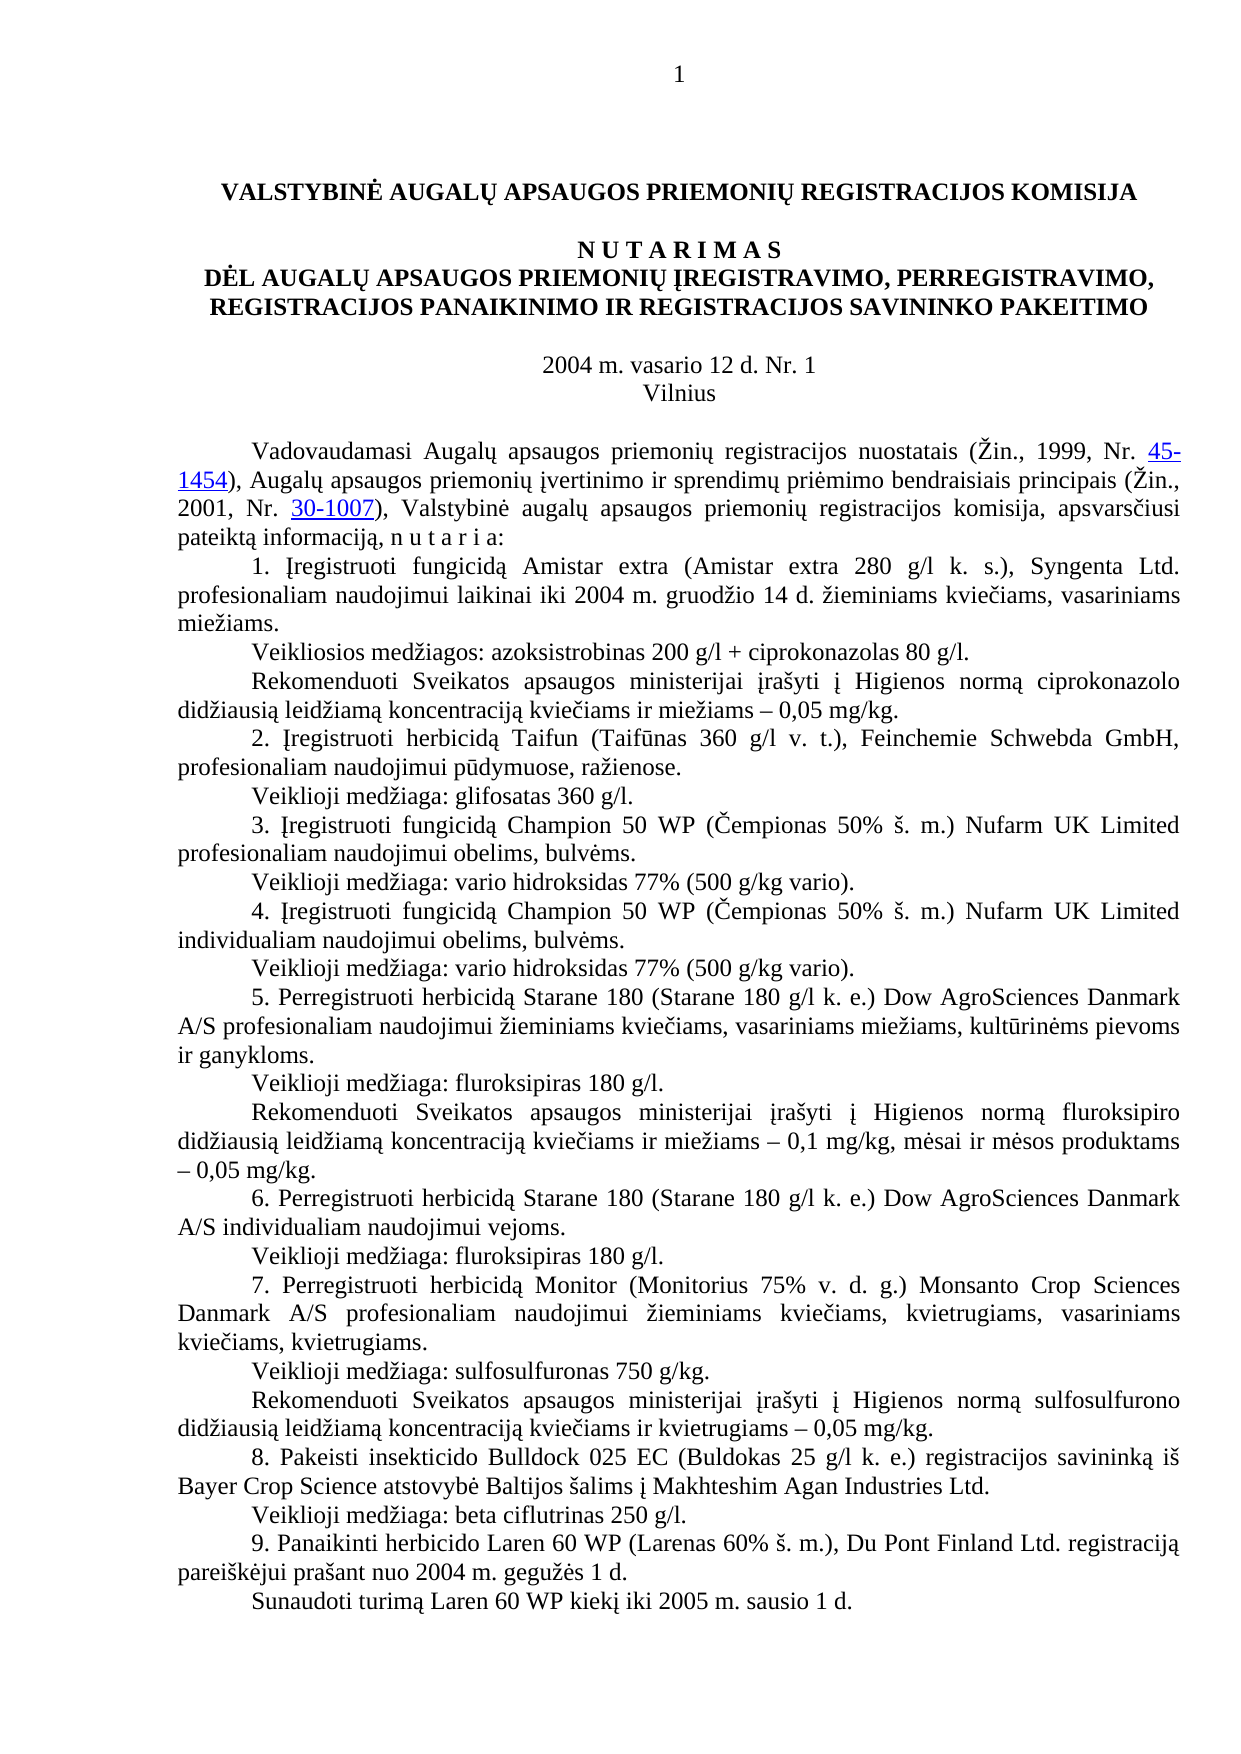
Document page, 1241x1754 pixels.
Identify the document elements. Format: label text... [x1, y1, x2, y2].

text 3. Įregistruoti fungicidą Champion 50 WP (Čempionas 50% š. m.) Nufarm UK Limited profesionaliam naudojimui obelims, bulvėms. [177, 810, 1181, 867]
text 5. Perregistruoti herbicidą Starane 180 (Starane 180 g/l k. e.) Dow AgroSciences Danmark A/S profesionaliam naudojimui žieminiams kviečiams, vasariniams miežiams, kultūrinėms pievoms ir ganykloms. [177, 982, 1181, 1068]
text 6. Perregistruoti herbicidą Starane 180 (Starane 180 g/l k. e.) Dow AgroSciences Danmark A/S individualiam naudojimui vejoms. [177, 1183, 1181, 1241]
text Veiklioji medžiaga: vario hidroksidas 77% (500 g/kg vario). [177, 867, 1181, 896]
text 2004 m. vasario 12 d. Nr. 1 [177, 350, 1181, 378]
text 9. Panaikinti herbicido Laren 60 WP (Larenas 60% š. m.), Du Pont Finland Ltd. registraciją pareiškėjui prašant nuo 2004 m. gegužės 1 d. [177, 1528, 1181, 1586]
text Sunaudoti turimą Laren 60 WP kiekį iki 2005 m. sausio 1 d. [177, 1586, 1181, 1615]
text Veiklioji medžiaga: sulfosulfuronas 750 g/kg. [177, 1356, 1181, 1385]
text 2. Įregistruoti herbicidą Taifun (Taifūnas 360 g/l v. t.), Feinchemie Schwebda GmbH, profesionaliam naudojimui pūdymuose, ražienose. [177, 723, 1181, 781]
text Veiklioji medžiaga: fluroksipiras 180 g/l. [177, 1068, 1181, 1097]
text 7. Perregistruoti herbicidą Monitor (Monitorius 75% v. d. g.) Monsanto Crop Sciences Danmark A/S profesionaliam naudojimui žieminiams kviečiams, kvietrugiams, vasariniams kviečiams, kvietrugiams. [177, 1270, 1181, 1356]
text Veiklioji medžiaga: glifosatas 360 g/l. [177, 781, 1181, 810]
text Veiklioji medžiaga: fluroksipiras 180 g/l. [177, 1241, 1181, 1270]
text Rekomenduoti Sveikatos apsaugos ministerijai įrašyti į Higienos normą sulfosulfurono didžiausią leidžiamą koncentraciją kviečiams ir kvietrugiams – 0,05 mg/kg. [177, 1385, 1181, 1442]
text Veiklioji medžiaga: vario hidroksidas 77% (500 g/kg vario). [177, 953, 1181, 982]
text 4. Įregistruoti fungicidą Champion 50 WP (Čempionas 50% š. m.) Nufarm UK Limited individualiam naudojimui obelims, bulvėms. [177, 896, 1181, 953]
text Rekomenduoti Sveikatos apsaugos ministerijai įrašyti į Higienos normą fluroksipiro didžiausią leidžiamą koncentraciją kviečiams ir miežiams – 0,1 mg/kg, mėsai ir mėsos produktams – 0,05 mg/kg. [177, 1097, 1181, 1183]
text DĖL AUGALŲ APSAUGOS PRIEMONIŲ ĮREGISTRAVIMO, PERREGISTRAVIMO, REGISTRACIJOS PANAIKINIMO IR REGISTRACIJOS SAVININKO PAKEITIMO [177, 263, 1181, 321]
text 8. Pakeisti insekticido Bulldock 025 EC (Buldokas 25 g/l k. e.) registracijos savininką iš Bayer Crop Science atstovybė Baltijos šalims į Makhteshim Agan Industries Ltd. [177, 1442, 1181, 1500]
text N U T A R I M A S [177, 235, 1181, 263]
text Vadovaudamasi Augalų apsaugos priemonių registracijos nuostatais (Žin., 1999, Nr. 45-1454), Augalų apsaugos priemonių įvertinimo ir sprendimų priėmimo bendraisiais principais (Žin., 2001, Nr. 30-1007), Valstybinė augalų apsaugos priemonių registracijos komisija, apsvarsčiusi pateiktą informaciją, nutaria: [177, 436, 1181, 551]
text Veiklioji medžiaga: beta ciflutrinas 250 g/l. [177, 1500, 1181, 1528]
text Rekomenduoti Sveikatos apsaugos ministerijai įrašyti į Higienos normą ciprokonazolo didžiausią leidžiamą koncentraciją kviečiams ir miežiams – 0,05 mg/kg. [177, 666, 1181, 723]
text VALSTYBINĖ AUGALŲ APSAUGOS PRIEMONIŲ REGISTRACIJOS KOMISIJA [177, 177, 1181, 206]
text Veikliosios medžiagos: azoksistrobinas 200 g/l + ciprokonazolas 80 g/l. [177, 637, 1181, 666]
text 1. Įregistruoti fungicidą Amistar extra (Amistar extra 280 g/l k. s.), Syngenta Ltd. profesionaliam naudojimui laikinai iki 2004 m. gruodžio 14 d. žieminiams kviečiams, vasariniams miežiams. [177, 551, 1181, 637]
text Vilnius [177, 378, 1181, 407]
